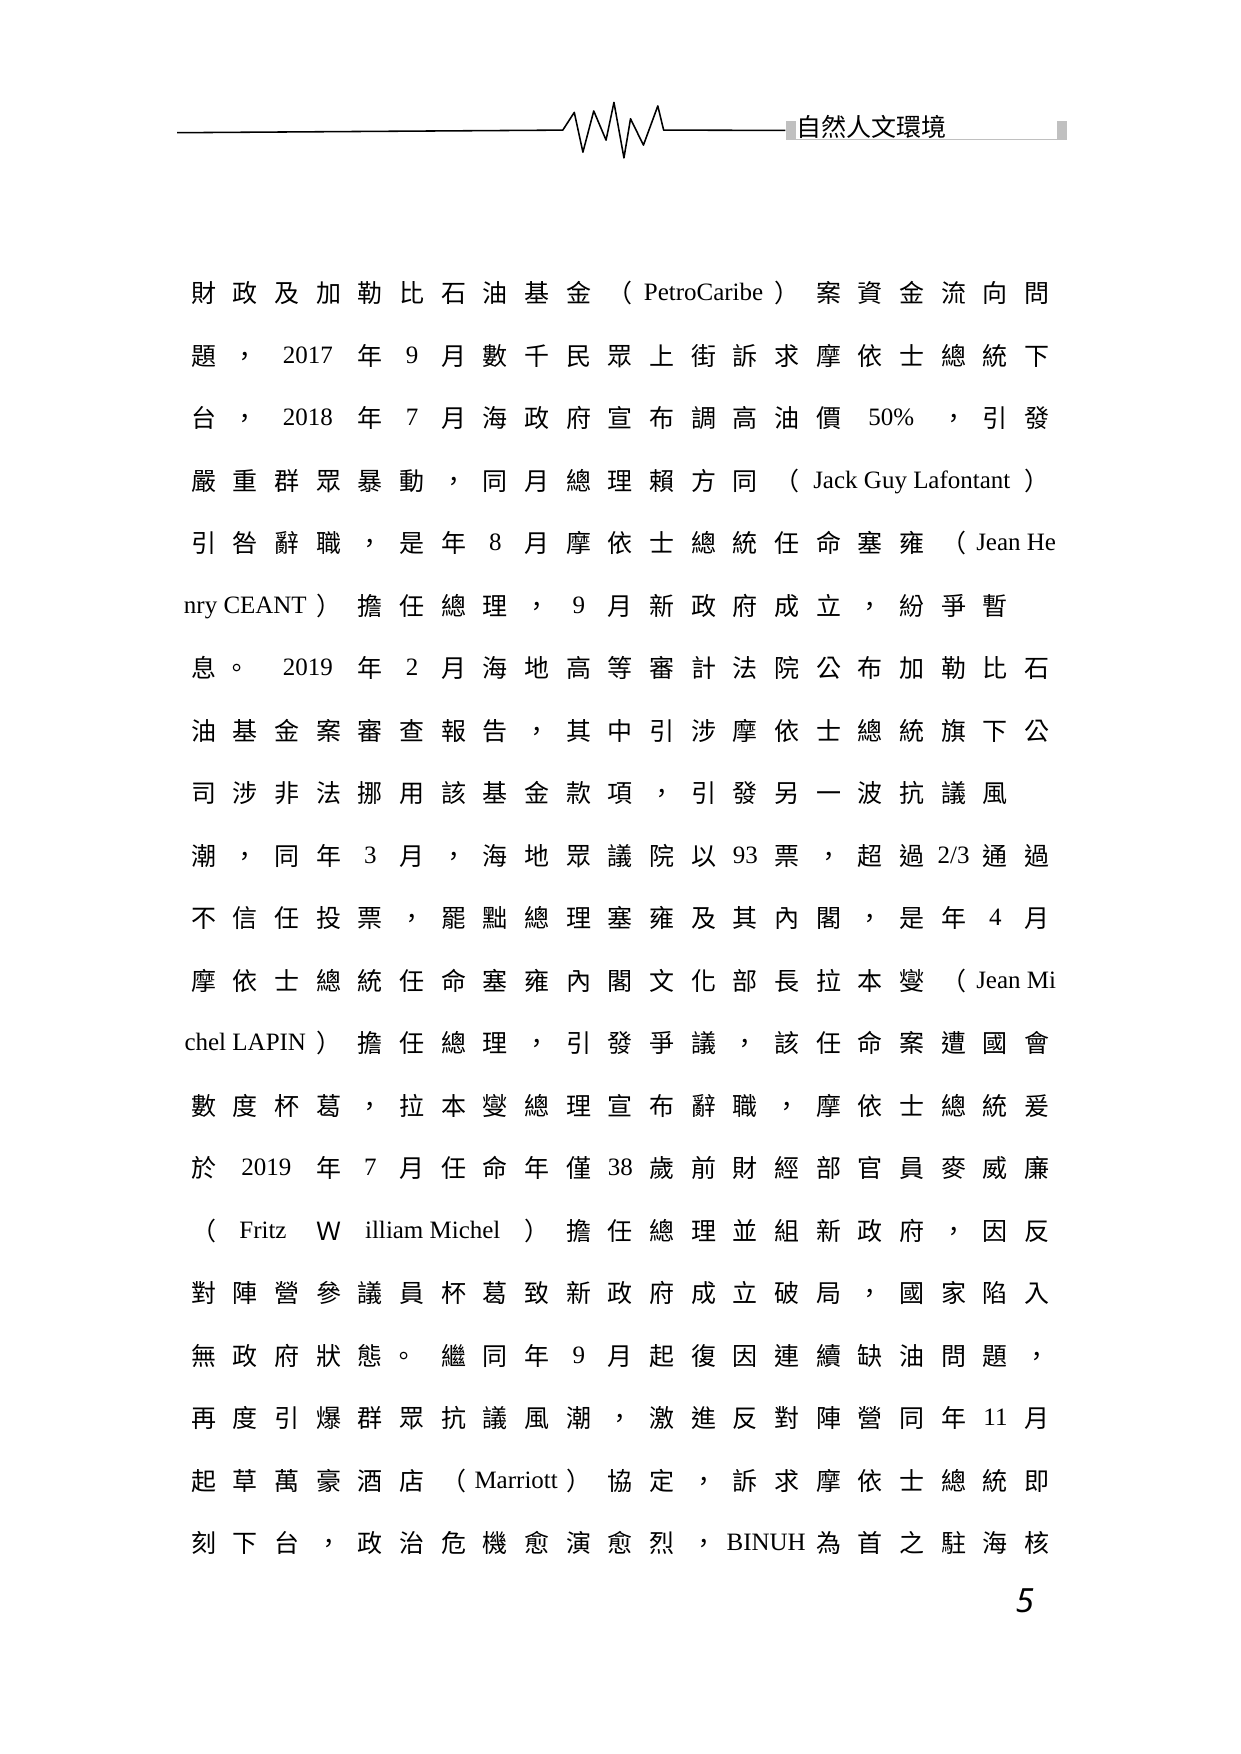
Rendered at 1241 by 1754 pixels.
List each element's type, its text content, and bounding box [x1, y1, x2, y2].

text 財政及加勒比石油基金（PetroCaribe）案資金流向問題，2017年9月數千民眾上街訴求摩依士總統下台，2018年7月海政府宣布調高油價50%，引發嚴重群眾暴動，同月總理賴方同（Jack Guy Lafontant）引咎辭職，是年8月摩依士總統任命塞雍（Jean Henry CEANT）擔任總理，9月新政府成立，紛爭暫息。2019年2月海地高等審計法院公布加勒比石油基金案審查報告，其中引涉摩依士總統旗下公司涉非法挪用該基金款項，引發另一波抗議風潮，同年3月，海地眾議院以93票，超過2/3通過不信任投票，罷黜總理塞雍及其內閣，是年4月摩依士總統任命塞雍內閣文化部長拉本燮（Jean Michel LAPIN）擔任總理，引發爭議，該任命案遭國會數度杯葛，拉本燮總理宣布辭職，摩依士總統爰於2019年7月任命年僅38歲前財經部官員麥威廉（Fritz Ｗilliam Michel）擔任總理並組新政府，因反對陣營參議員杯葛致新政府成立破局，國家陷入無政府狀態。繼同年9月起復因連續缺油問題，再度引爆群眾抗議風潮，激進反對陣營同年11月起草萬豪酒店（Marriott）協定，訴求摩依士總統即刻下台，政治危機愈演愈烈，BINUH為首之駐海核 [183, 250, 1058, 1563]
